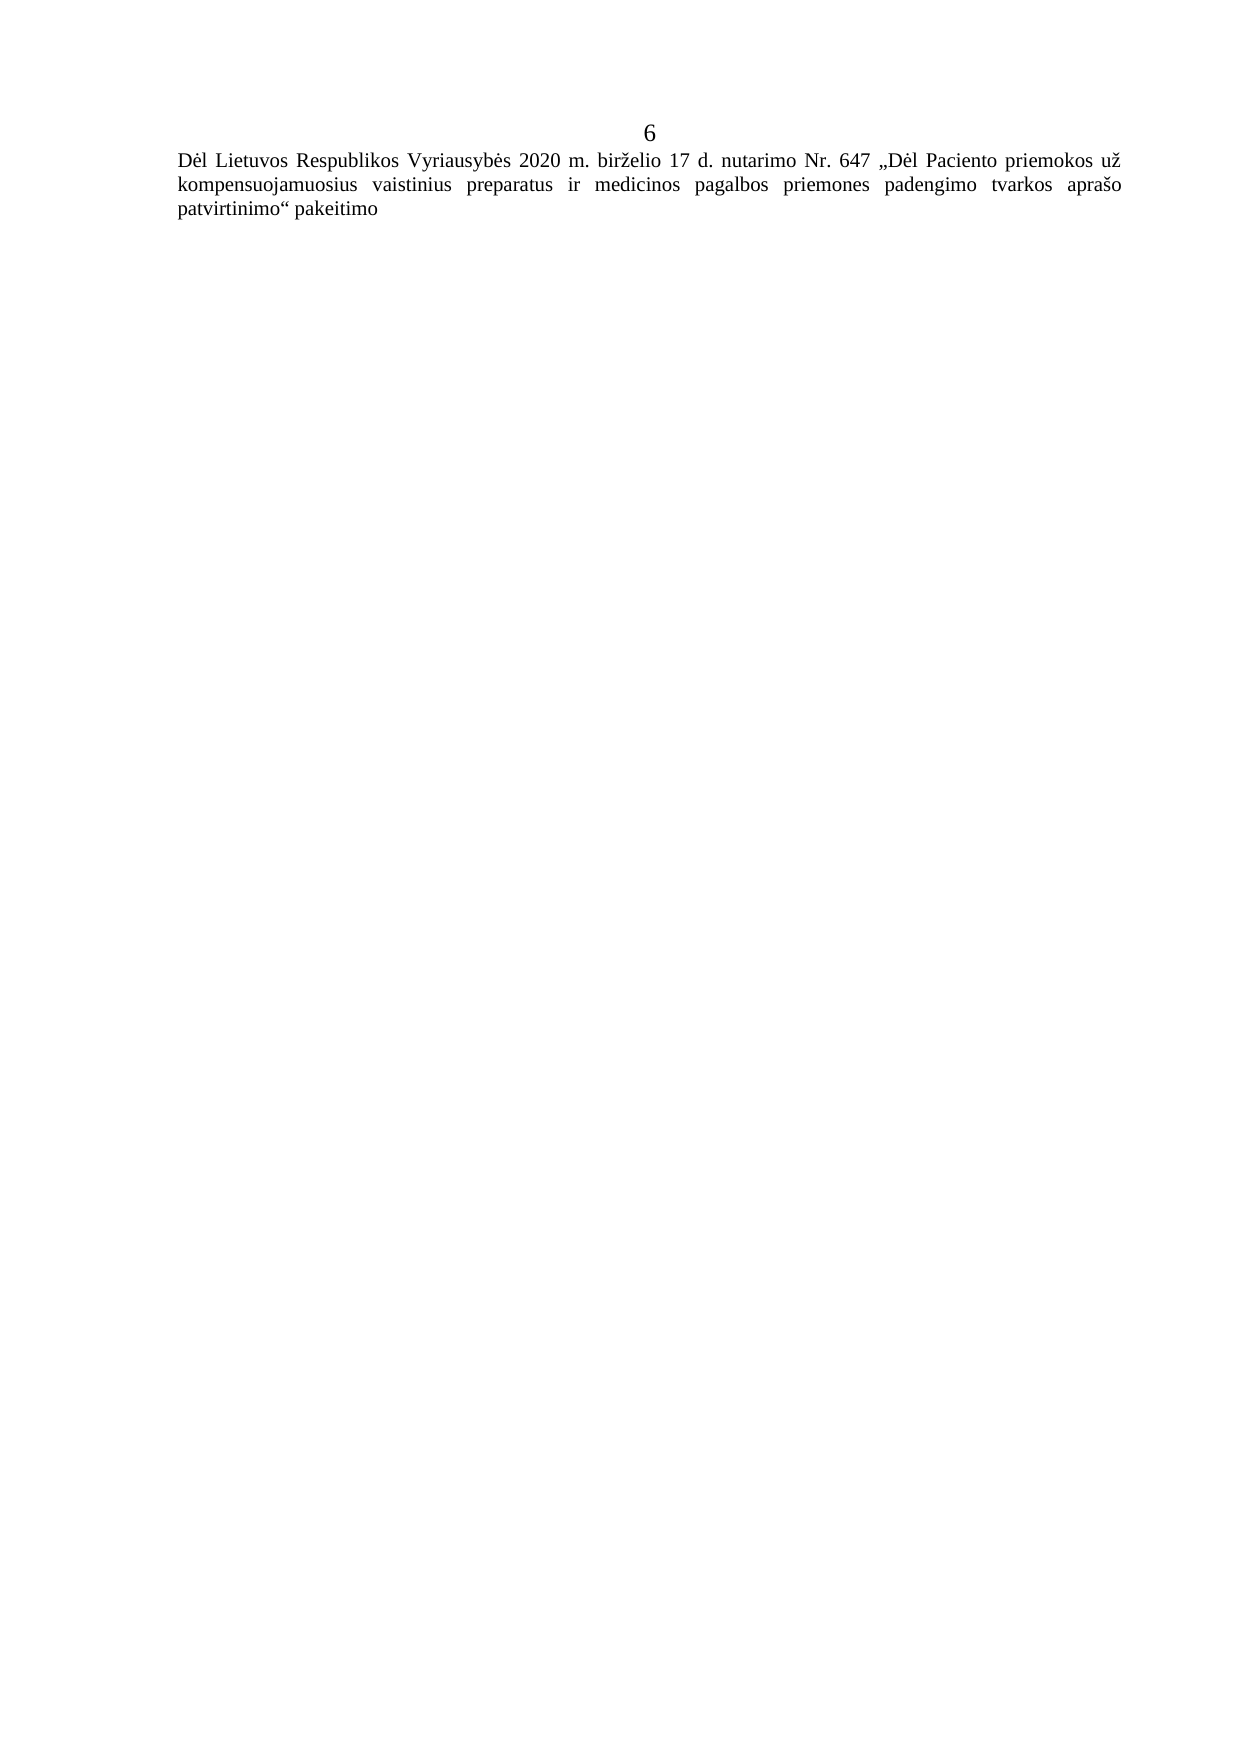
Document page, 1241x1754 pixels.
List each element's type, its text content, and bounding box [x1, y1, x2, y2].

text Dėl Lietuvos Respublikos Vyriausybės 2020 m. birželio 17 d. nutarimo Nr. 647 „Dėl Paciento priemokos už kompensuojamuosius vaistinius preparatus ir medicinos pagalbos priemones padengimo tvarkos aprašo patvirtinimo“ pakeitimo [177, 148, 1122, 220]
